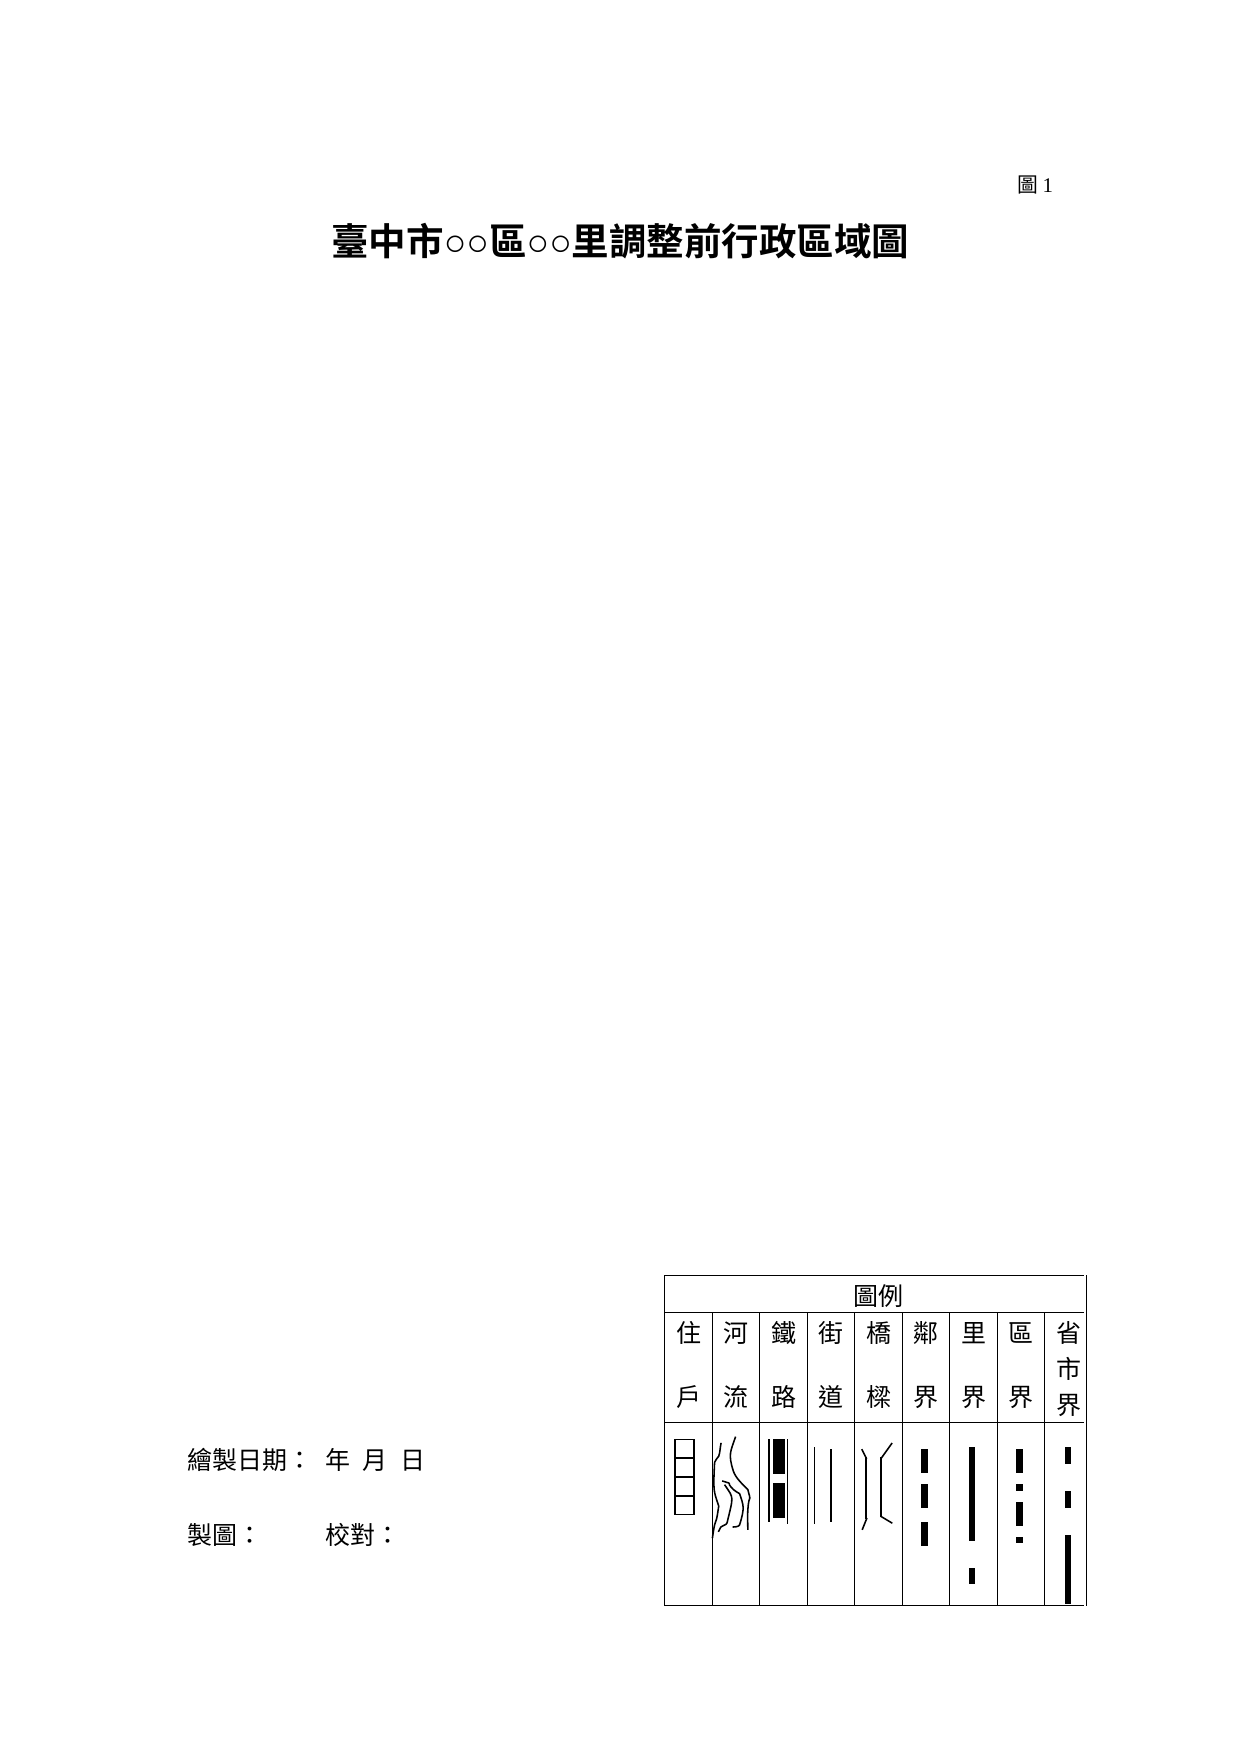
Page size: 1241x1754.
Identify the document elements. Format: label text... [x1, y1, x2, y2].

table_cell [950, 1423, 997, 1605]
table_cell 橋 樑 [855, 1313, 902, 1422]
table_cell [903, 1423, 949, 1605]
table_cell [998, 1423, 1044, 1605]
table_cell 鄰 界 [903, 1313, 949, 1422]
table_cell 街 道 [808, 1313, 854, 1422]
text 臺中市○○區○○里調整前行政區域圖 [187, 202, 1053, 277]
table_cell [855, 1423, 902, 1605]
table_cell 區 界 [998, 1313, 1044, 1422]
text 繪製日期： 年 月 日 [187, 1439, 660, 1477]
table_header 圖例 [665, 1276, 1086, 1312]
text 圖1 [187, 164, 1053, 202]
table_cell 里 界 [950, 1313, 997, 1422]
table_cell 省市界 [1045, 1313, 1086, 1422]
text 製圖： 校對： [187, 1514, 660, 1552]
table_cell [808, 1423, 854, 1605]
table_cell [665, 1423, 712, 1605]
table_cell 河 流 [713, 1313, 759, 1422]
table_cell 住 戶 [665, 1313, 712, 1422]
table_cell [1045, 1423, 1086, 1605]
table_cell 鐵 路 [760, 1313, 807, 1422]
table_cell [713, 1494, 717, 1524]
table_cell [713, 1423, 759, 1605]
table_cell [760, 1423, 807, 1605]
